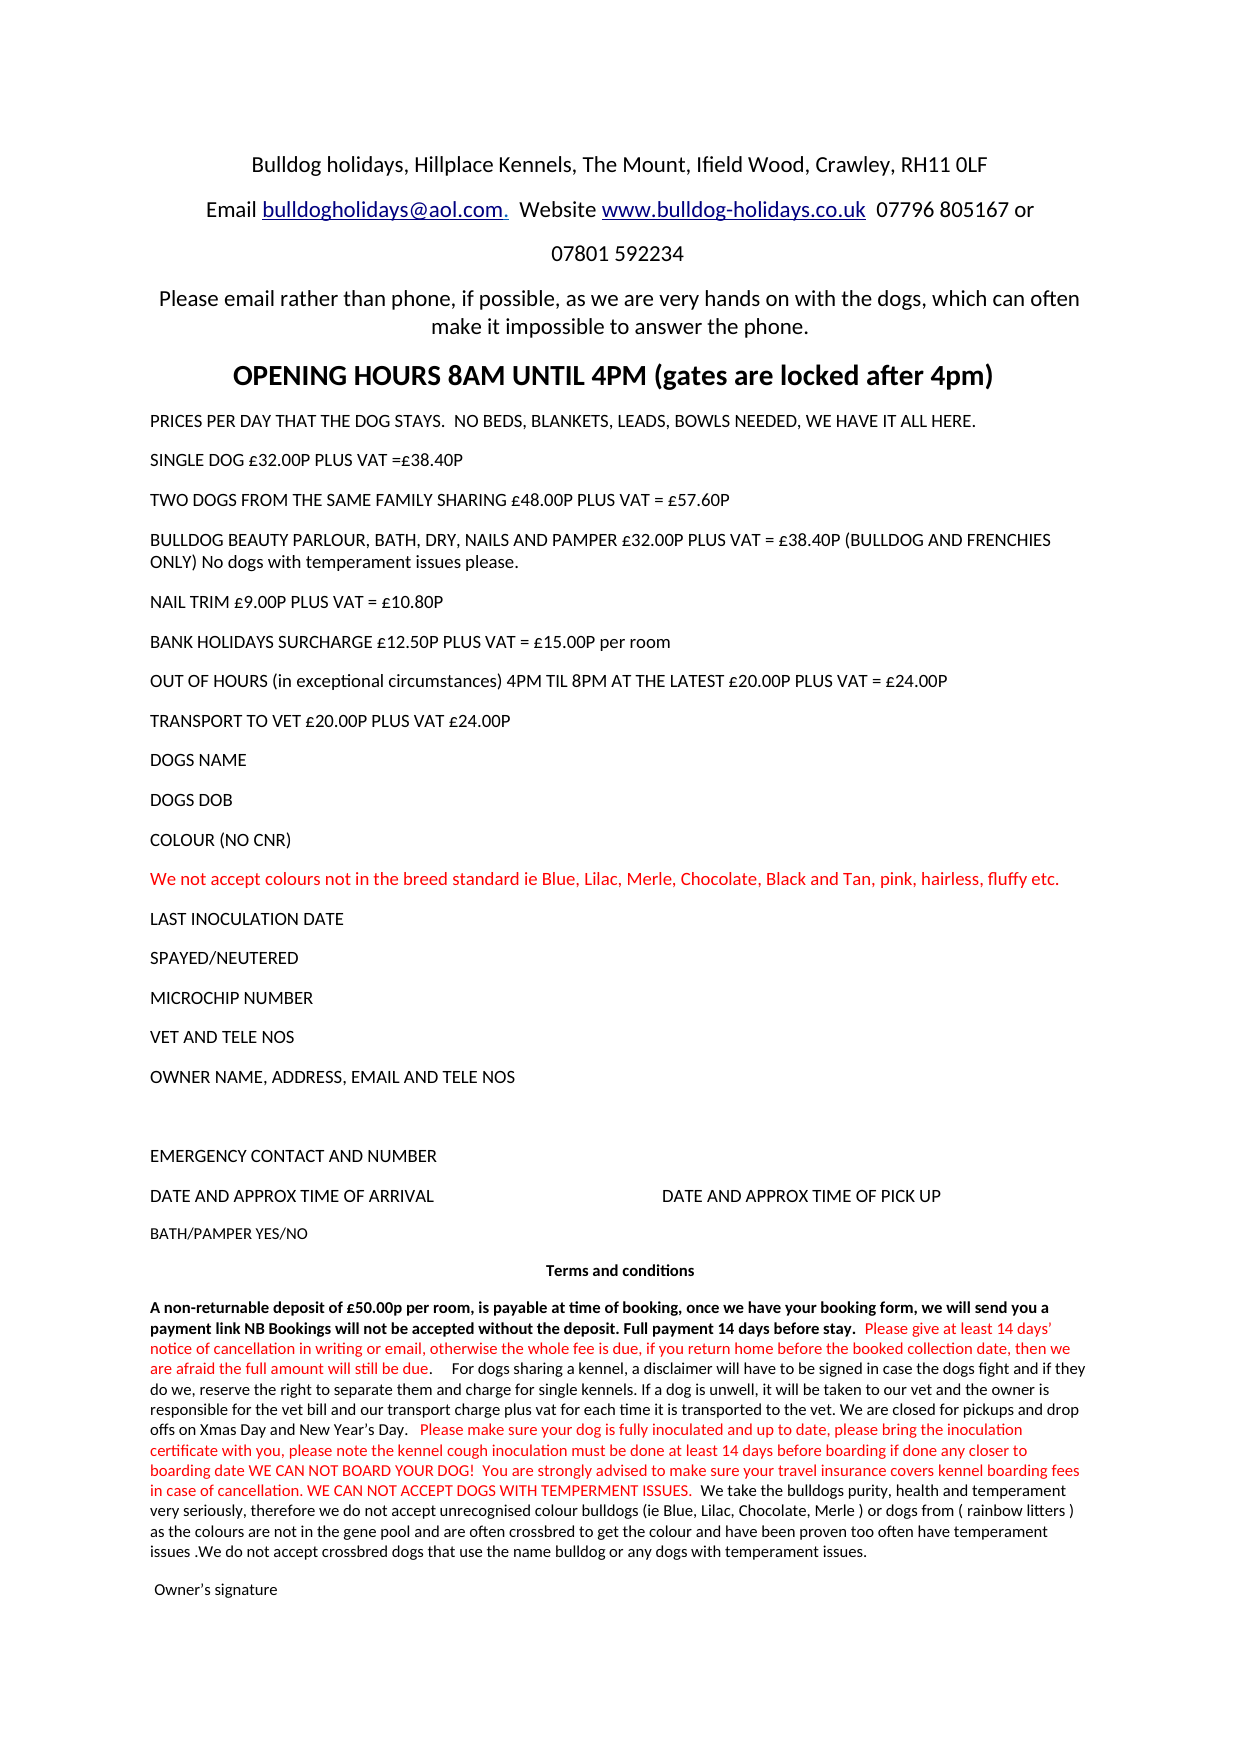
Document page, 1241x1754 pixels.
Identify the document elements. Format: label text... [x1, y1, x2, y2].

text EMERGENCY CONTACT AND NUMBER [150, 1144, 1090, 1167]
text TWO DOGS FROM THE SAME FAMILY SHARING £48.00P PLUS VAT = £57.60P [150, 488, 1090, 511]
text We not accept colours not in the breed standard ie Blue, Lilac, Merle, Chocolate, Black and Tan, pink, hairless, fluffy etc. [150, 867, 1090, 890]
text BANK HOLIDAYS SURCHARGE £12.50P PLUS VAT = £15.00P per room [150, 630, 1090, 653]
text SPAYED/NEUTERED [150, 947, 1090, 969]
text SINGLE DOG £32.00P PLUS VAT =£38.40P [150, 449, 1090, 472]
text Owner’s signature [150, 1578, 1090, 1600]
text BATH/PAMPER YES/NO [150, 1224, 1090, 1244]
text NAIL TRIM £9.00P PLUS VAT = £10.80P [150, 590, 1090, 613]
text OWNER NAME, ADDRESS, EMAIL AND TELE NOS [150, 1065, 1090, 1088]
text A non-returnable deposit of £50.00p per room, is payable at time of booking, once we have your booking form, we will send you a payment link NB Bookings will not be accepted without the deposit. Full payment 14 days before stay. Please give at least 14 days’ notice of cancellation in writing or email, otherwise the whole fee is due, if you return home before the booked collection date, then we are afraid the full amount will still be due. For dogs sharing a kennel, a disclaimer will have to be signed in case the dogs fight and if they do we, reserve the right to separate them and charge for single kennels. If a dog is unwell, it will be taken to our vet and the owner is responsible for the vet bill and our transport charge plus vat for each time it is transported to the vet. We are closed for pickups and drop offs on Xmas Day and New Year’s Day. Please make sure your dog is fully inoculated and up to date, please bring the inoculation certificate with you, please note the kennel cough inoculation must be done at least 14 days before boarding if done any closer to boarding date WE CAN NOT BOARD YOUR DOG! You are strongly advised to make sure your travel insurance covers kennel boarding fees in case of cancellation. WE CAN NOT ACCEPT DOGS WITH TEMPERMENT ISSUES. We take the bulldogs purity, health and temperament very seriously, therefore we do not accept unrecognised colour bulldogs (ie Blue, Lilac, Chocolate, Merle ) or dogs from ( rainbow litters ) as the colours are not in the gene pool and are often crossbred to get the colour and have been proven too often have temperament issues .We do not accept crossbred dogs that use the name bulldog or any dogs with temperament issues. [150, 1298, 1090, 1562]
text OPENING HOURS 8AM UNTIL 4PM (gates are locked after 4pm) [150, 357, 1090, 392]
text OUT OF HOURS (in exceptional circumstances) 4PM TIL 8PM AT THE LATEST £20.00P PLUS VAT = £24.00P [150, 669, 1090, 692]
text Email bulldogholidays@aol.com. Website www.bulldog-holidays.co.uk 07796 805167 or [150, 195, 1090, 223]
text DOGS DOB [150, 788, 1090, 811]
text DATE AND APPROX TIME OF ARRIVAL DATE AND APPROX TIME OF PICK UP [150, 1184, 1090, 1207]
text PRICES PER DAY THAT THE DOG STAYS. NO BEDS, BLANKETS, LEADS, BOWLS NEEDED, WE HAVE IT ALL HERE. [150, 409, 1090, 432]
text TRANSPORT TO VET £20.00P PLUS VAT £24.00P [150, 709, 1090, 732]
text DOGS NAME [150, 749, 1090, 772]
text Terms and conditions [150, 1261, 1090, 1281]
text VET AND TELE NOS [150, 1026, 1090, 1049]
text COLOUR (NO CNR) [150, 828, 1090, 851]
text MICROCHIP NUMBER [150, 986, 1090, 1009]
text 07801 592234 [150, 239, 1090, 267]
text Bulldog holidays, Hillplace Kennels, The Mount, Ifield Wood, Crawley, RH11 0LF [150, 150, 1090, 178]
text Please email rather than phone, if possible, as we are very hands on with the dogs, which can often make it impossible to answer the phone. [150, 284, 1090, 340]
text LAST INOCULATION DATE [150, 907, 1090, 930]
text BULLDOG BEAUTY PARLOUR, BATH, DRY, NAILS AND PAMPER £32.00P PLUS VAT = £38.40P (BULLDOG AND FRENCHIES ONLY) No dogs with temperament issues please. [150, 528, 1090, 574]
